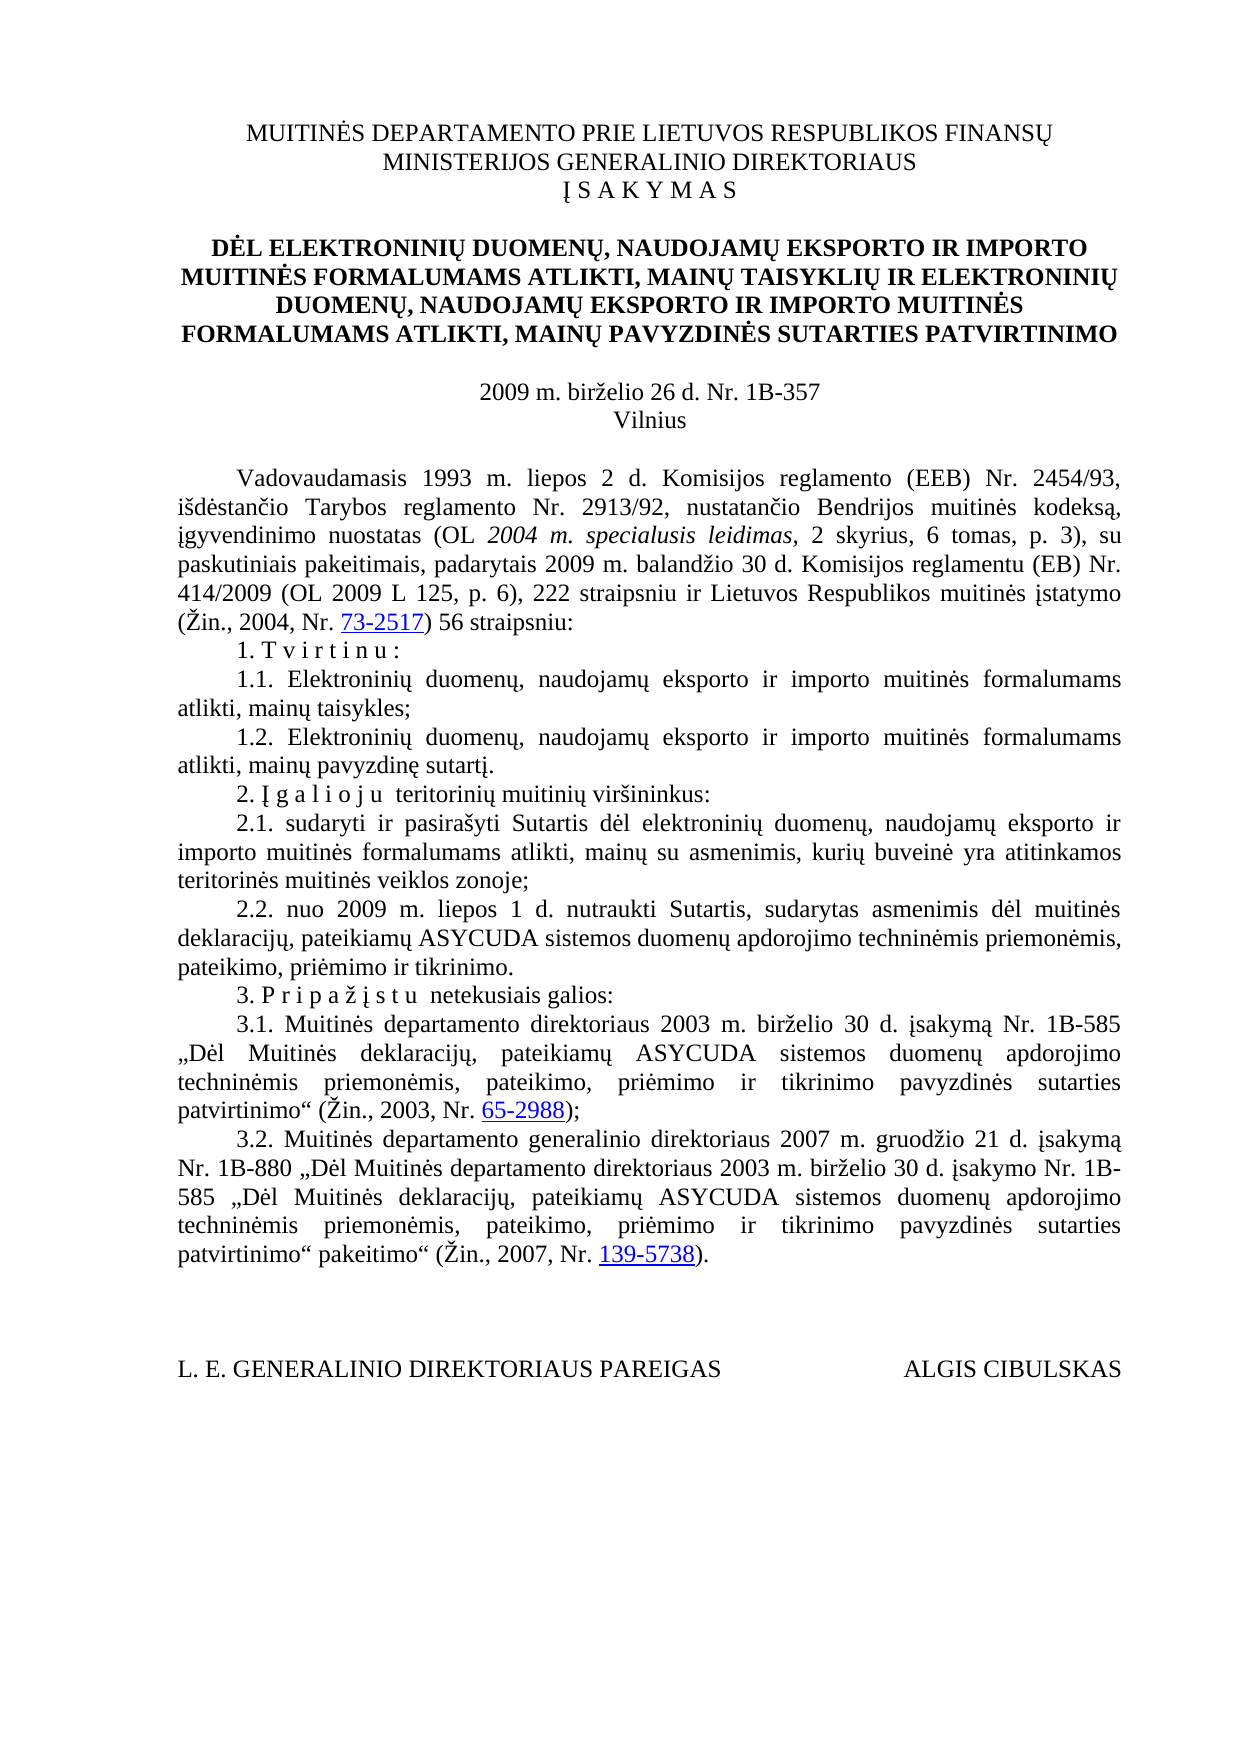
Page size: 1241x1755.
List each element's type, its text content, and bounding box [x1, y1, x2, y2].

text 3. Pripažįstu netekusiais galios: [177, 981, 1122, 1009]
text 3.1. Muitinės departamento direktoriaus 2003 m. birželio 30 d. įsakymą Nr. 1B-585 „Dėl Muitinės deklaracijų, pateikiamų ASYCUDA sistemos duomenų apdorojimo techninėmis priemonėmis, pateikimo, priėmimo ir tikrinimo pavyzdinės sutarties patvirtinimo“ (Žin., 2003, Nr. 65-2988); [177, 1009, 1122, 1124]
text 1.1. Elektroninių duomenų, naudojamų eksporto ir importo muitinės formalumams atlikti, mainų taisykles; [177, 664, 1122, 722]
text 2009 m. birželio 26 d. Nr. 1B-357 [177, 377, 1122, 406]
text ĮSAKYMAS [177, 176, 1122, 204]
text MUITINĖS DEPARTAMENTO PRIE LIETUVOS RESPUBLIKOS FINANSŲ MINISTERIJOS GENERALINIO DIREKTORIAUS [177, 118, 1122, 176]
text 2.2. nuo 2009 m. liepos 1 d. nutraukti Sutartis, sudarytas asmenimis dėl muitinės deklaracijų, pateikiamų ASYCUDA sistemos duomenų apdorojimo techninėmis priemonėmis, pateikimo, priėmimo ir tikrinimo. [177, 894, 1122, 981]
text L. E. GENERALINIO DIREKTORIAUS PAREIGAS ALGIS CIBULSKAS [177, 1354, 1122, 1383]
text Vilnius [177, 406, 1122, 434]
text 2. Įgalioju teritorinių muitinių viršininkus: [177, 779, 1122, 808]
text 2.1. sudaryti ir pasirašyti Sutartis dėl elektroninių duomenų, naudojamų eksporto ir importo muitinės formalumams atlikti, mainų su asmenimis, kurių buveinė yra atitinkamos teritorinės muitinės veiklos zonoje; [177, 808, 1122, 894]
text 1.2. Elektroninių duomenų, naudojamų eksporto ir importo muitinės formalumams atlikti, mainų pavyzdinę sutartį. [177, 722, 1122, 779]
text Vadovaudamasis 1993 m. liepos 2 d. Komisijos reglamento (EEB) Nr. 2454/93, išdėstančio Tarybos reglamento Nr. 2913/92, nustatančio Bendrijos muitinės kodeksą, įgyvendinimo nuostatas (OL 2004 m. specialusis leidimas, 2 skyrius, 6 tomas, p. 3), su paskutiniais pakeitimais, padarytais 2009 m. balandžio 30 d. Komisijos reglamentu (EB) Nr. 414/2009 (OL 2009 L 125, p. 6), 222 straipsniu ir Lietuvos Respublikos muitinės įstatymo (Žin., 2004, Nr. 73-2517) 56 straipsniu: [177, 463, 1122, 636]
text 1. Tvirtinu: [177, 636, 1122, 664]
text 3.2. Muitinės departamento generalinio direktoriaus 2007 m. gruodžio 21 d. įsakymą Nr. 1B-880 „Dėl Muitinės departamento direktoriaus 2003 m. birželio 30 d. įsakymo Nr. 1B-585 „Dėl Muitinės deklaracijų, pateikiamų ASYCUDA sistemos duomenų apdorojimo techninėmis priemonėmis, pateikimo, priėmimo ir tikrinimo pavyzdinės sutarties patvirtinimo“ pakeitimo“ (Žin., 2007, Nr. 139-5738). [177, 1124, 1122, 1268]
text DĖL ELEKTRONINIŲ DUOMENŲ, NAUDOJAMŲ EKSPORTO IR IMPORTO MUITINĖS FORMALUMAMS ATLIKTI, MAINŲ TAISYKLIŲ IR ELEKTRONINIŲ DUOMENŲ, NAUDOJAMŲ EKSPORTO IR IMPORTO MUITINĖS FORMALUMAMS ATLIKTI, MAINŲ PAVYZDINĖS SUTARTIES PATVIRTINIMO [177, 233, 1122, 348]
